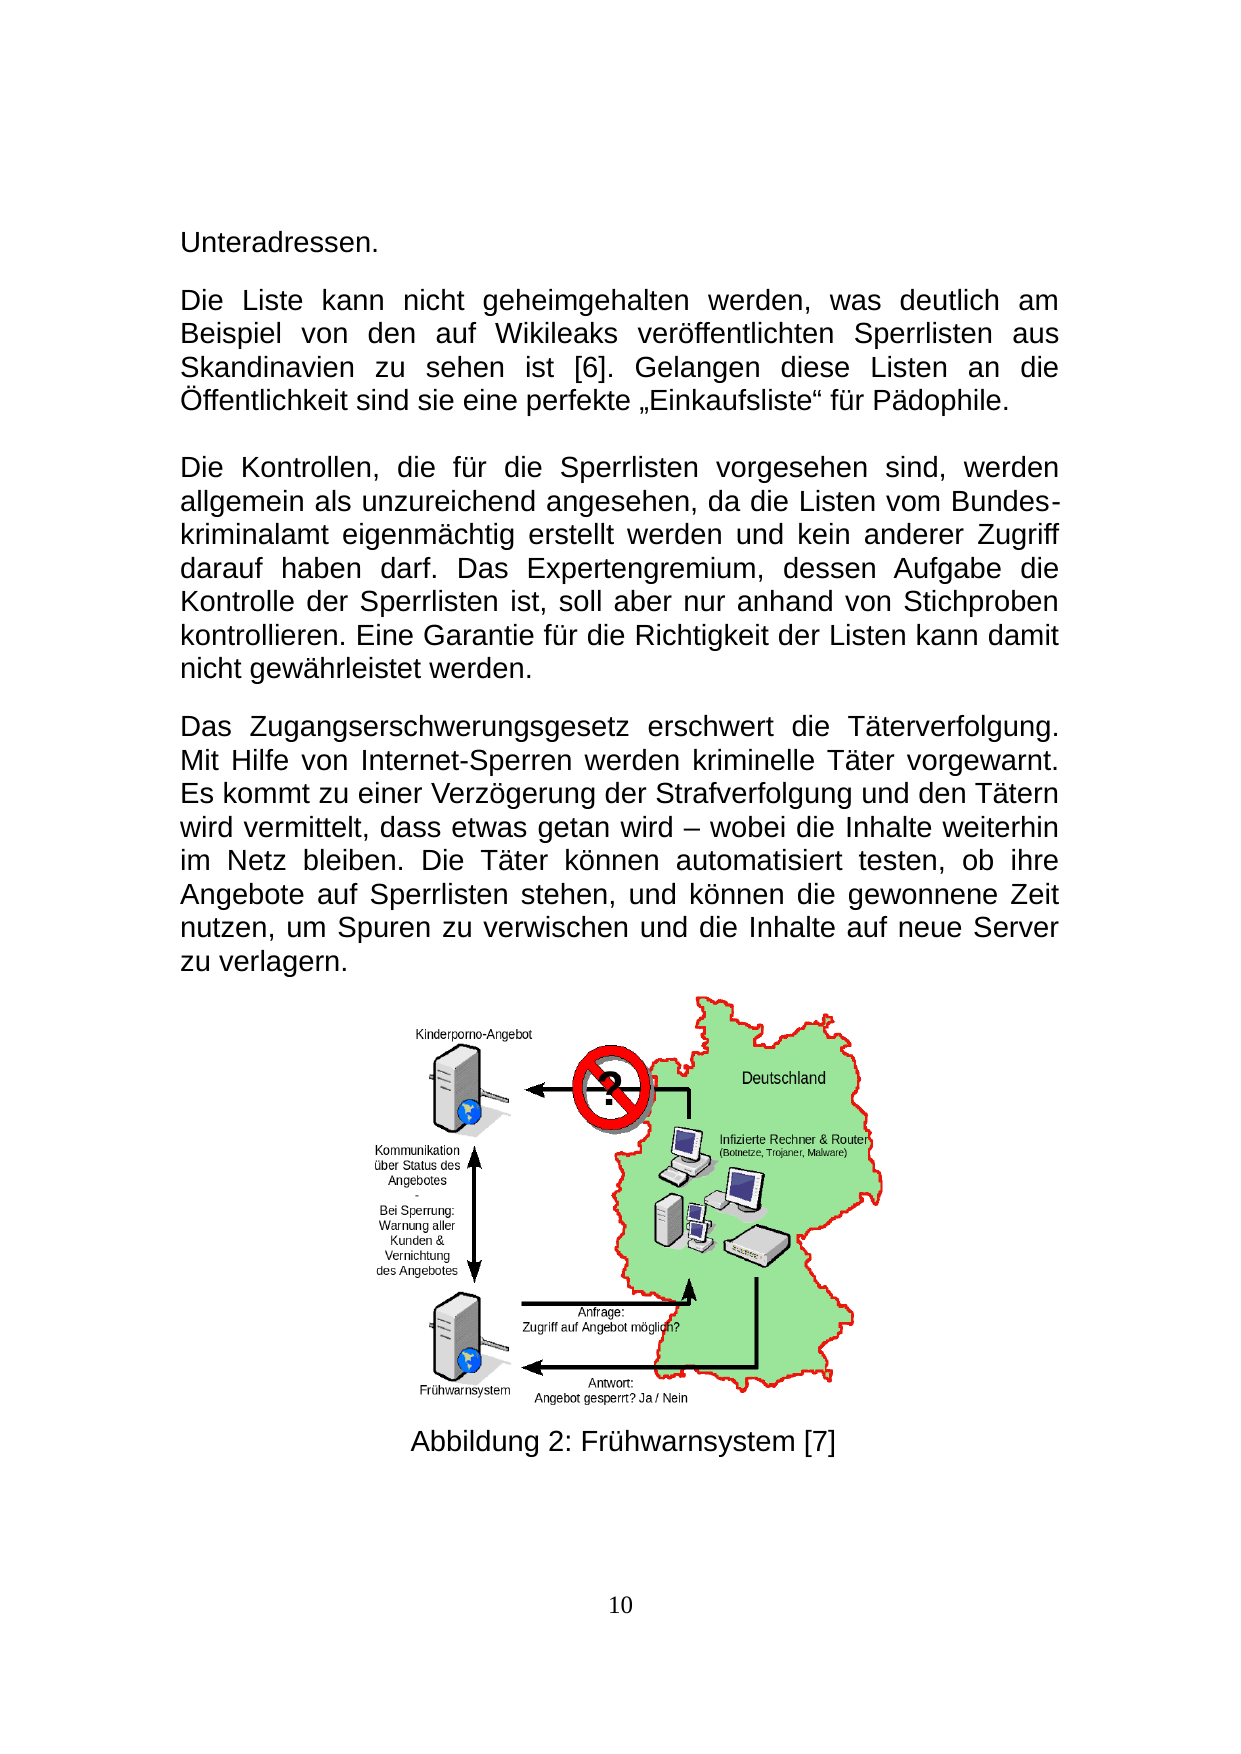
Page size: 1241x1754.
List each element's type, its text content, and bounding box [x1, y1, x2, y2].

text Das Zugangserschwerungsgesetz erschwert die Täterverfolgung. Mit Hilfe von Internet-Sperren werden kriminelle Täter vorgewarnt. Es kommt zu einer Verzögerung der Strafverfolgung und den Tätern wird vermittelt, dass etwas getan wird – wobei die Inhalte weiterhin im Netz bleiben. Die Täter können automatisiert testen, ob ihre Angebote auf Sperrlisten stehen, und können die gewonnene Zeit nutzen, um Spuren zu verwischen und die Inhalte auf neue Server zu verlagern. [180, 709, 1061, 977]
picture [349, 982, 892, 1425]
text Die Kontrollen, die für die Sperrlisten vorgesehen sind, werden allgemein als unzureichend angesehen, da die Listen vom Bundes­kriminalamt eigenmächtig erstellt werden und kein anderer Zugriff darauf haben darf. Das Expertengremium, dessen Aufgabe die Kontrolle der Sperrlisten ist, soll aber nur anhand von Stichproben kontrollieren. Eine Garantie für die Richtigkeit der Listen kann damit nicht gewährleistet werden. [180, 450, 1061, 685]
text Abbildung 2: Frühwarnsystem [7] [180, 982, 1061, 1458]
text Die Liste kann nicht geheimgehalten werden, was deutlich am Beispiel von den auf Wikileaks veröffentlichten Sperrlisten aus Skandinavien zu sehen ist [6]. Gelangen diese Listen an die Öffentlichkeit sind sie eine perfekte „Einkaufsliste“ für Pädophile. [180, 282, 1061, 417]
text Unteradressen. [180, 225, 1061, 258]
